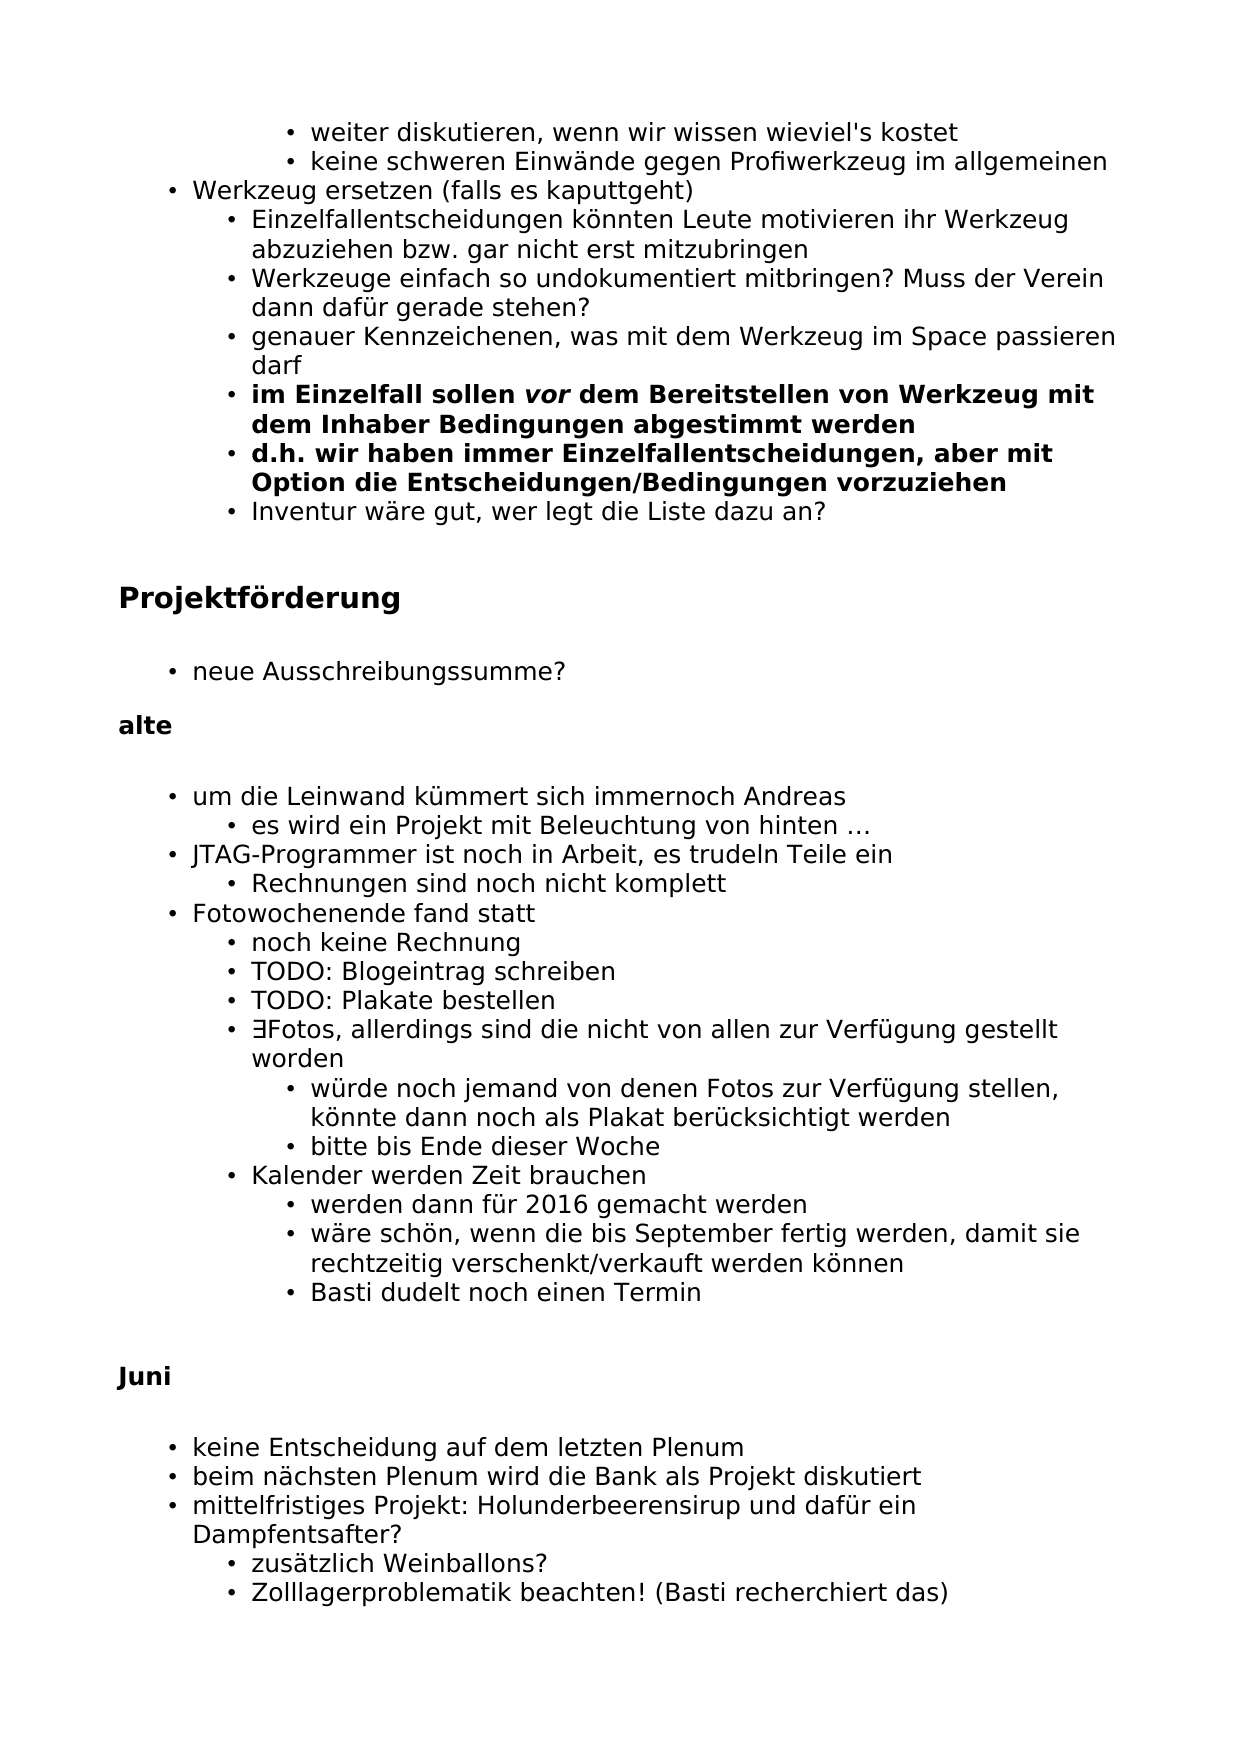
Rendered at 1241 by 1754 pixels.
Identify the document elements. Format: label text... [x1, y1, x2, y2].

list keine Entscheidung auf dem letzten Plenum [177, 1433, 1122, 1462]
list Werkzeuge einfach so undokumentiert mitbringen? Muss der Verein dann dafür gerade stehen? [236, 264, 1122, 322]
list Basti dudelt noch einen Termin [295, 1278, 1122, 1307]
list TODO: Blogeintrag schreiben [236, 957, 1122, 986]
list Zolllagerproblematik beachten! (Basti recherchiert das) [236, 1579, 1122, 1608]
list um die Leinwand kümmert sich immernoch Andreas [177, 782, 1122, 811]
list Werkzeug ersetzen (falls es kaputtgeht) [177, 176, 1122, 206]
subtitle Projektförderung [118, 581, 1122, 615]
list genauer Kennzeichenen, was mit dem Werkzeug im Space passieren darf [236, 322, 1122, 381]
list keine schweren Einwände gegen Profiwerkzeug im allgemeinen [295, 147, 1122, 176]
list ∃Fotos, allerdings sind die nicht von allen zur Verfügung gestellt worden [236, 1016, 1122, 1074]
list im Einzelfall sollen vor dem Bereitstellen von Werkzeug mit dem Inhaber Bedingungen abgestimmt werden [236, 381, 1122, 439]
list mittelfristiges Projekt: Holunderbeerensirup und dafür ein Dampfentsafter? [177, 1491, 1122, 1549]
list d.h. wir haben immer Einzelfallentscheidungen, aber mit Option die Entscheidungen/Bedingungen vorzuziehen [236, 439, 1122, 497]
list werden dann für 2016 gemacht werden [295, 1191, 1122, 1220]
list zusätzlich Weinballons? [236, 1549, 1122, 1579]
subtitle alte [118, 711, 1122, 740]
list Einzelfallentscheidungen könnten Leute motivieren ihr Werkzeug abzuziehen bzw. gar nicht erst mitzubringen [236, 206, 1122, 264]
subtitle Juni [118, 1362, 1122, 1391]
list weiter diskutieren, wenn wir wissen wieviel's kostet [295, 118, 1122, 147]
list Inventur wäre gut, wer legt die Liste dazu an? [236, 497, 1122, 526]
list TODO: Plakate bestellen [236, 986, 1122, 1016]
list beim nächsten Plenum wird die Bank als Projekt diskutiert [177, 1462, 1122, 1491]
list noch keine Rechnung [236, 928, 1122, 957]
list JTAG-Programmer ist noch in Arbeit, es trudeln Teile ein [177, 841, 1122, 870]
list Fotowochenende fand statt [177, 899, 1122, 928]
list Rechnungen sind noch nicht komplett [236, 870, 1122, 899]
list wäre schön, wenn die bis September fertig werden, damit sie rechtzeitig verschenkt/verkauft werden können [295, 1220, 1122, 1278]
list es wird ein Projekt mit Beleuchtung von hinten … [236, 811, 1122, 841]
list würde noch jemand von denen Fotos zur Verfügung stellen, könnte dann noch als Plakat berücksichtigt werden [295, 1074, 1122, 1132]
list bitte bis Ende dieser Woche [295, 1132, 1122, 1161]
list neue Ausschreibungssumme? [177, 657, 1122, 686]
list Kalender werden Zeit brauchen [236, 1161, 1122, 1191]
